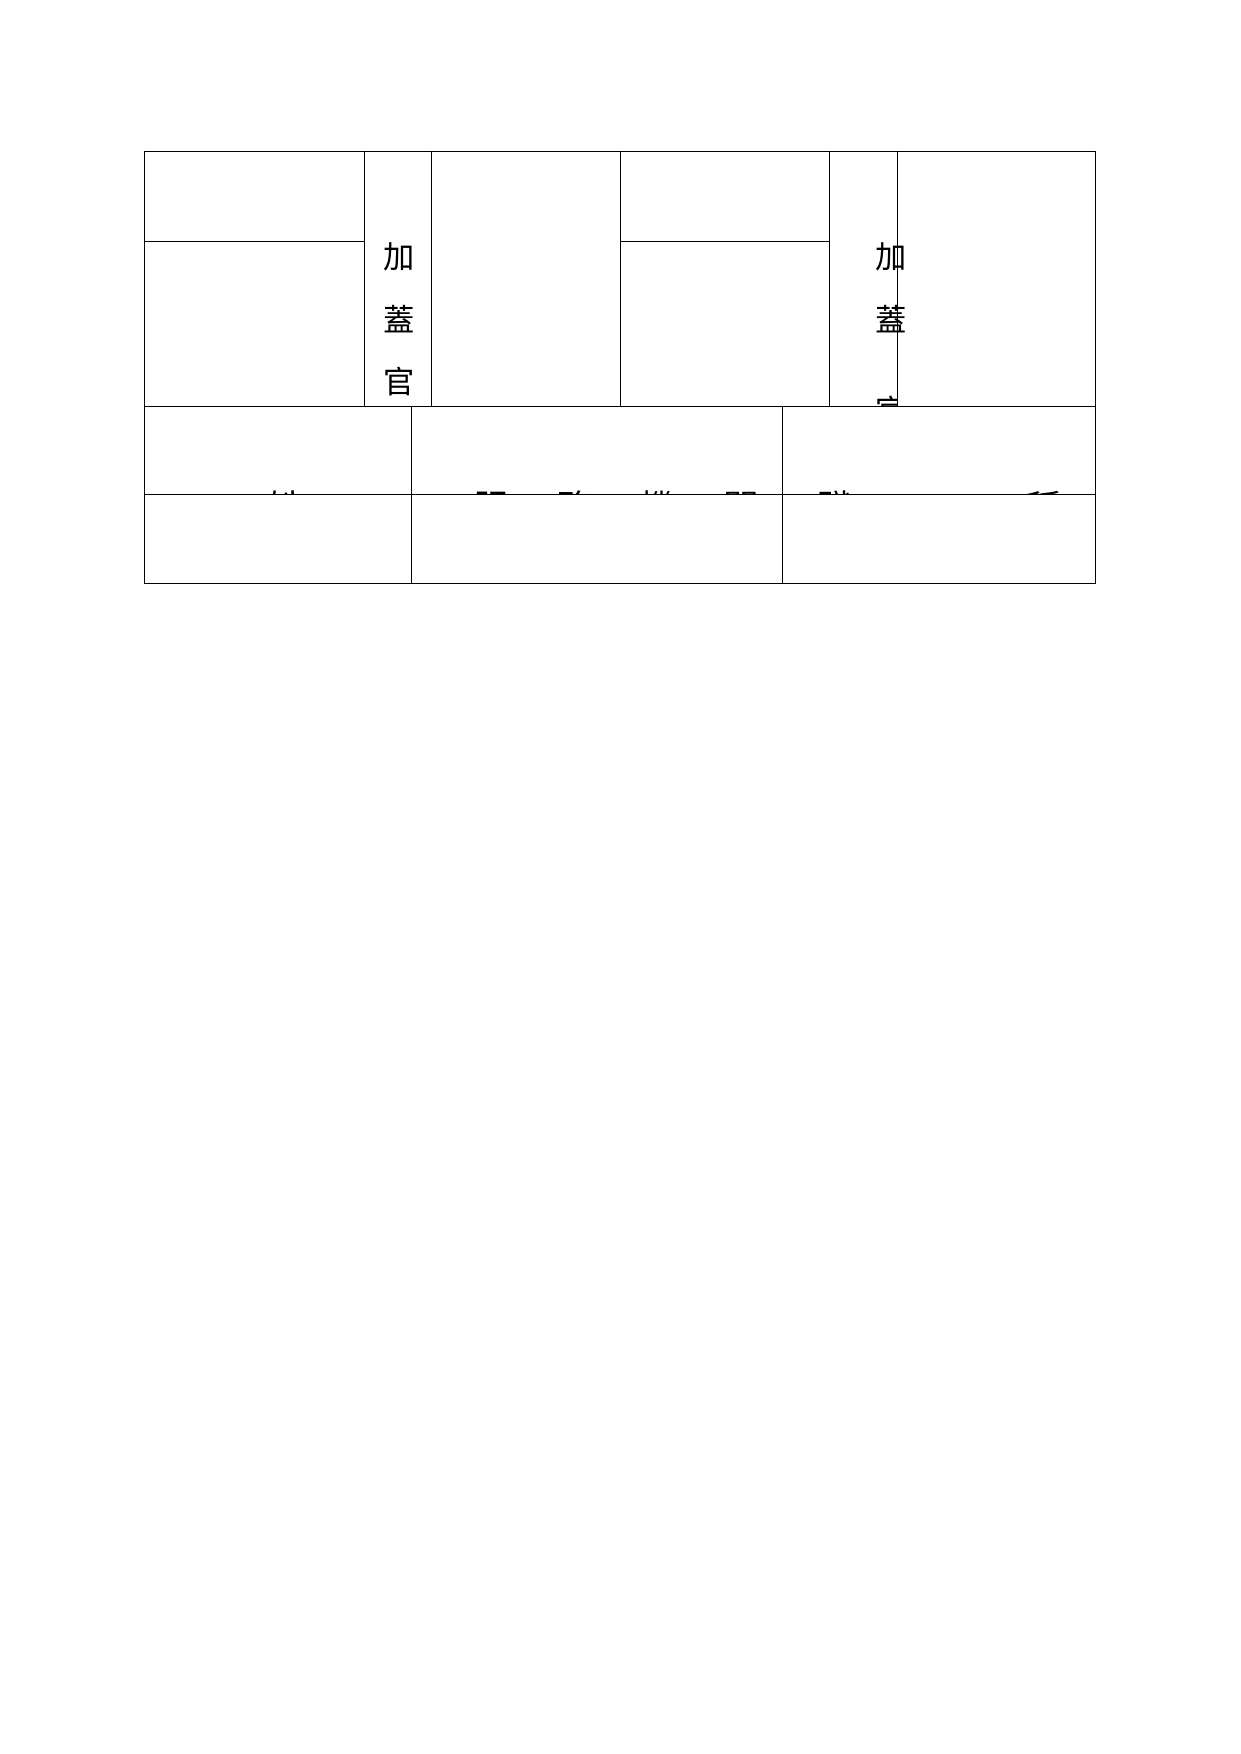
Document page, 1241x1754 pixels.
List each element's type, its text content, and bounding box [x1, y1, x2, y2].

table_cell [432, 152, 620, 406]
table_cell [621, 242, 829, 406]
table_cell 職銜姓名 [621, 152, 829, 241]
table_cell [145, 495, 411, 583]
table_cell 姓 名 [145, 407, 411, 494]
table_cell 職銜姓名 [145, 152, 364, 241]
table_cell 服 務 機 關 [412, 407, 782, 494]
table_cell [783, 495, 1095, 583]
table_cell [412, 495, 782, 583]
table_cell 職 稱 [783, 407, 1095, 494]
table_cell 加蓋官章 [365, 152, 431, 406]
table_cell [898, 152, 1095, 406]
table_cell [145, 242, 364, 406]
table_cell 加蓋 官章 [830, 152, 897, 406]
